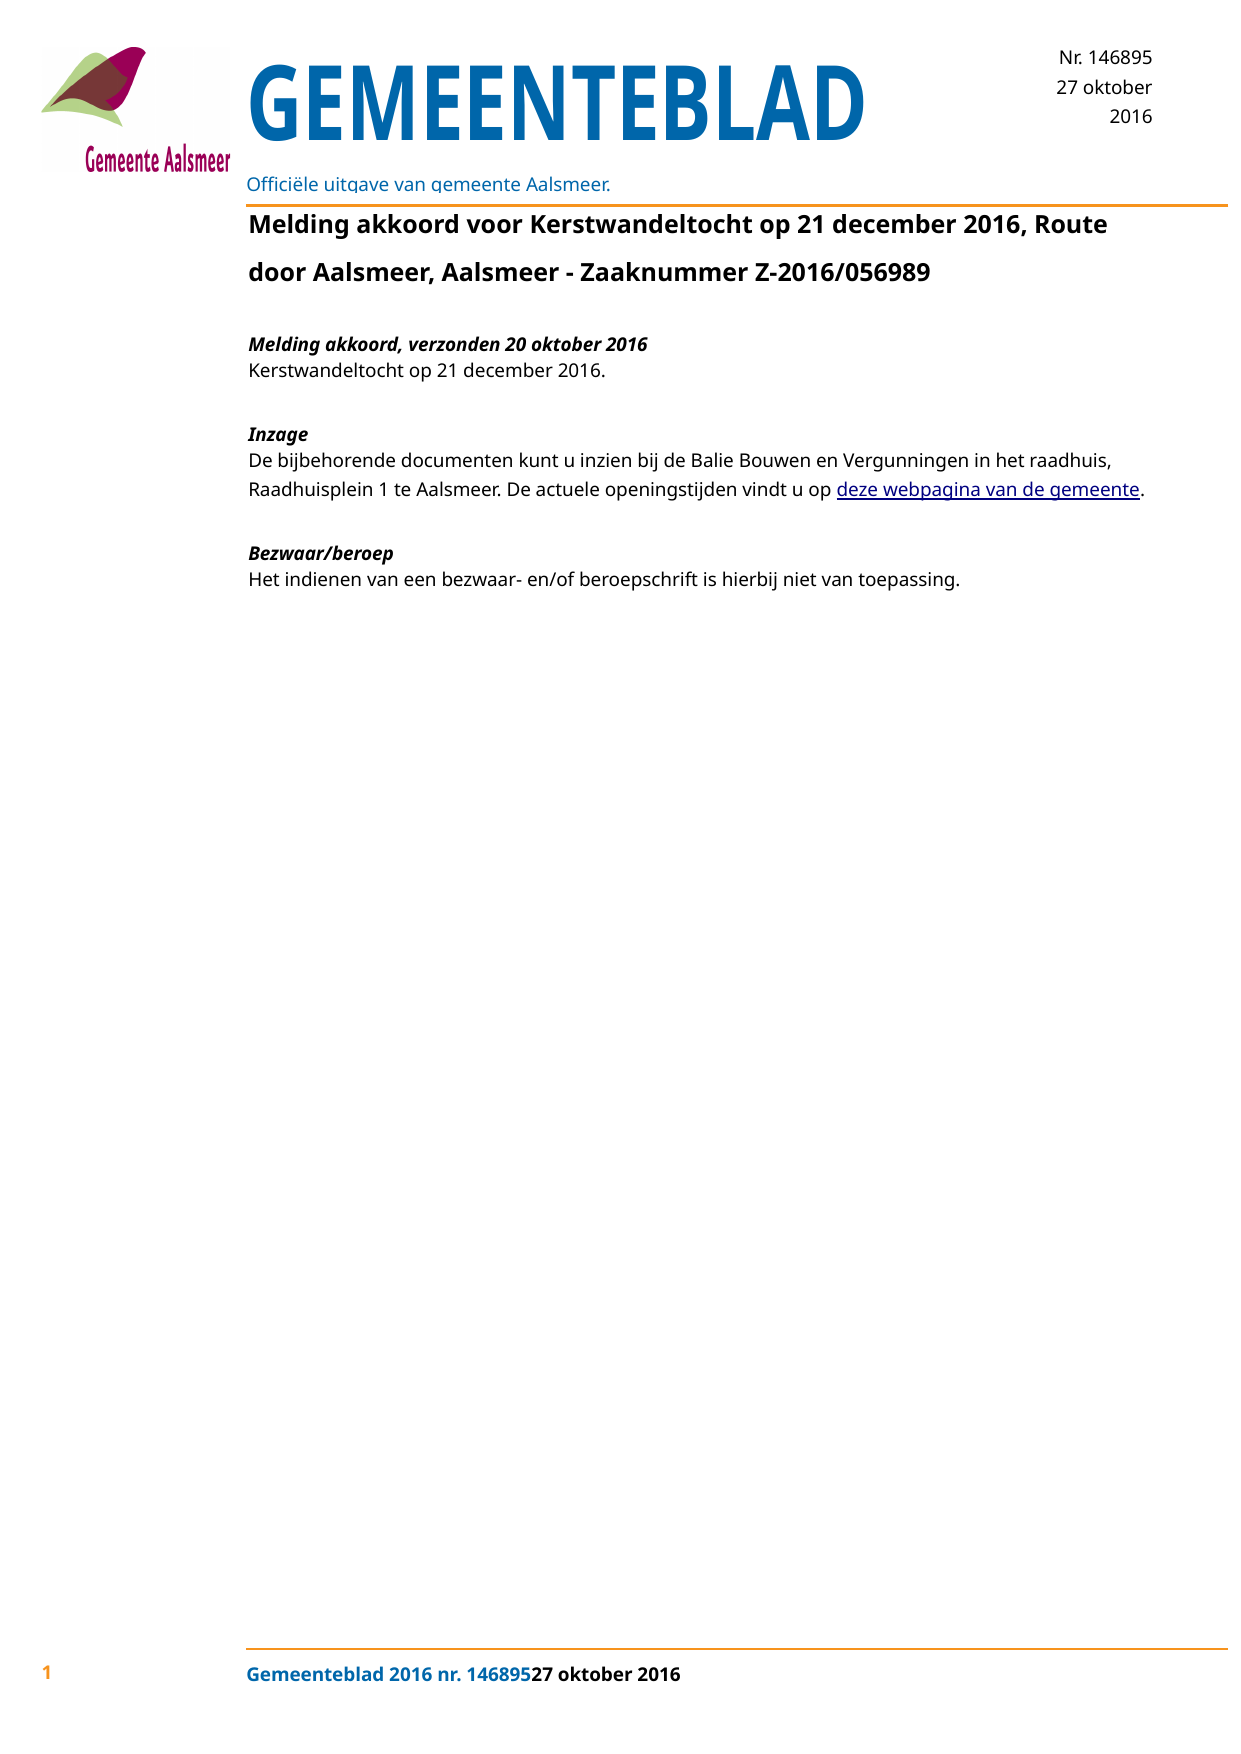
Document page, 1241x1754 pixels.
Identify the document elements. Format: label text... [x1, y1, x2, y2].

text Inzage [248, 421, 1152, 447]
text Kerstwandeltocht op 21 december 2016. [248, 357, 1152, 383]
text De bijbehorende documenten kunt u inzien bij de Balie Bouwen en Vergunningen in het raadhuis, Raadhuisplein 1 te Aalsmeer. De actuele openingstijden vindt u op deze webpagina van de gemeente. [248, 447, 1152, 502]
picture [41, 47, 231, 172]
text Melding akkoord voor Kerstwandeltocht op 21 december 2016, Route door Aalsmeer, Aalsmeer - Zaaknummer Z-2016/056989 [248, 207, 1152, 288]
text Bezwaar/beroep [248, 540, 1152, 566]
text Het indienen van een bezwaar- en/of beroepschrift is hierbij niet van toepassing. [248, 566, 1152, 592]
text Melding akkoord, verzonden 20 oktober 2016 [248, 331, 1152, 357]
